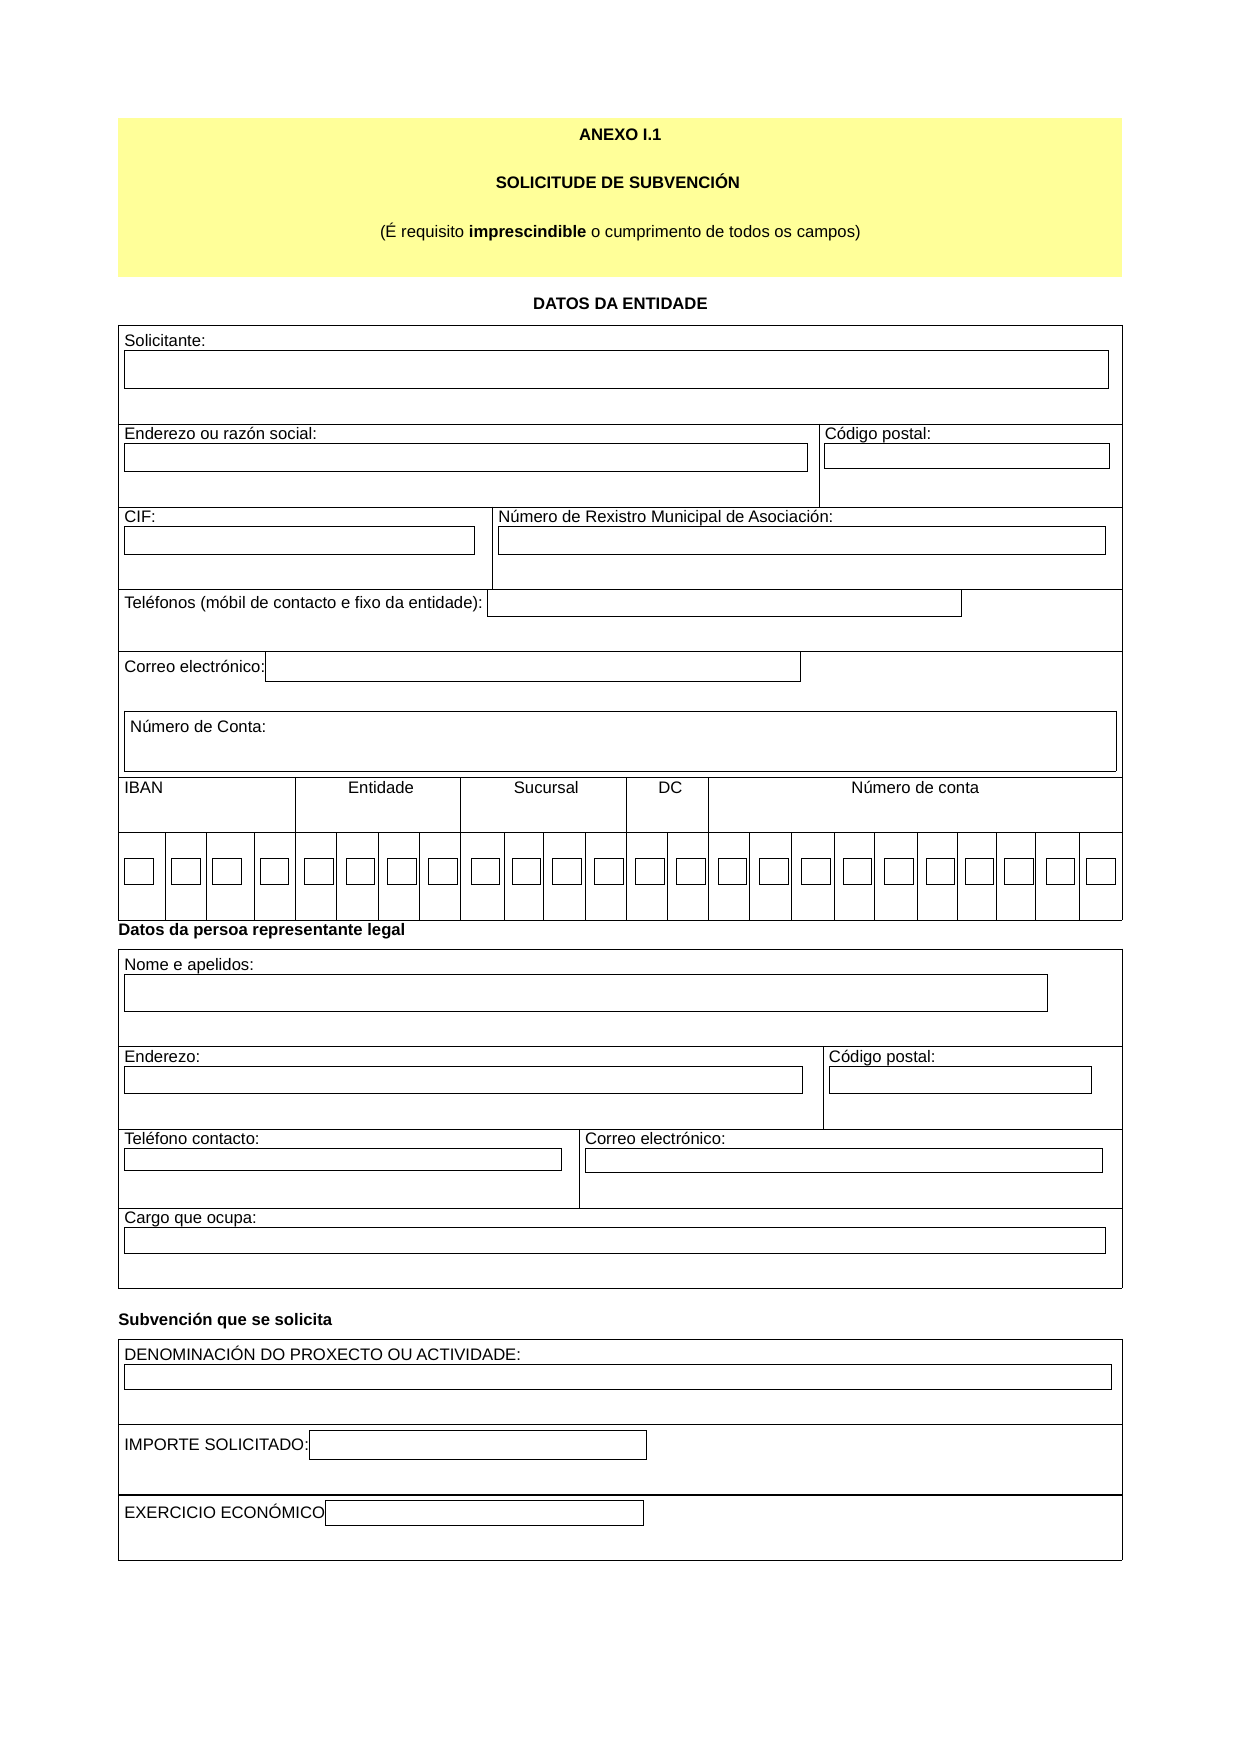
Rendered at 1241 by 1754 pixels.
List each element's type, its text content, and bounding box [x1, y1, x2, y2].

table_header ANEXO I.1 SOLICITUDE DE SUBVENCIÓN (É requisito imprescindible o cumprimento de todos os campos) [118, 118, 1122, 277]
table_cell Número de Rexistro Municipal de Asociación: [493, 508, 1122, 589]
table_cell [207, 833, 254, 920]
table_cell Enderezo ou razón social: [119, 425, 819, 507]
table_cell DATOS DA ENTIDADE [118, 277, 1122, 325]
text Subvención que se solicita [118, 1310, 1122, 1329]
table_cell Sucursal [461, 778, 626, 832]
table_header Solicitante: [119, 326, 1122, 423]
table_cell Teléfono contacto: [119, 1130, 579, 1208]
table_cell [668, 833, 708, 920]
table_cell Entidade [296, 778, 460, 832]
table_cell [544, 833, 585, 920]
table_cell [1036, 833, 1079, 920]
table_cell Número de conta [709, 778, 1122, 832]
table_cell [296, 833, 336, 920]
table_cell Teléfonos (móbil de contacto e fixo da entidade): [119, 590, 1122, 651]
table_cell Correo electrónico: [580, 1130, 1122, 1208]
table_cell [337, 833, 378, 920]
table_cell [997, 833, 1035, 920]
table_header Número de Conta: [125, 712, 1116, 771]
table_cell DC [627, 778, 708, 832]
table_cell [420, 833, 460, 920]
table_cell Código postal: [820, 425, 1122, 507]
table_header IMPORTE SOLICITADO: [119, 1425, 1122, 1494]
table_cell [505, 833, 543, 920]
table_cell [166, 833, 206, 920]
table_cell [255, 833, 295, 920]
table_header EXERCICIO ECONÓMICO [119, 1496, 1122, 1560]
table_cell [379, 833, 419, 920]
table_cell [709, 833, 749, 920]
table_header Nome e apelidos: [119, 950, 1122, 1046]
table_cell [750, 833, 791, 920]
table_cell [586, 833, 626, 920]
table_cell [958, 833, 996, 920]
table_cell Enderezo: [119, 1047, 823, 1129]
table_cell [119, 833, 165, 920]
table_cell [461, 833, 504, 920]
table_cell [792, 833, 834, 920]
table_cell CIF: [119, 508, 492, 589]
text Datos da persoa representante legal [118, 921, 1122, 939]
table_cell [918, 833, 957, 920]
table_cell Correo electrónico: [119, 652, 1122, 777]
table_cell Código postal: [824, 1047, 1122, 1129]
table_cell [1080, 833, 1122, 920]
table_cell [835, 833, 874, 920]
table_cell [627, 833, 667, 920]
table_cell [875, 833, 917, 920]
table_cell IBAN [119, 778, 295, 832]
table_cell Cargo que ocupa: [119, 1209, 1122, 1288]
table_header DENOMINACIÓN DO PROXECTO OU ACTIVIDADE: [119, 1340, 1122, 1424]
